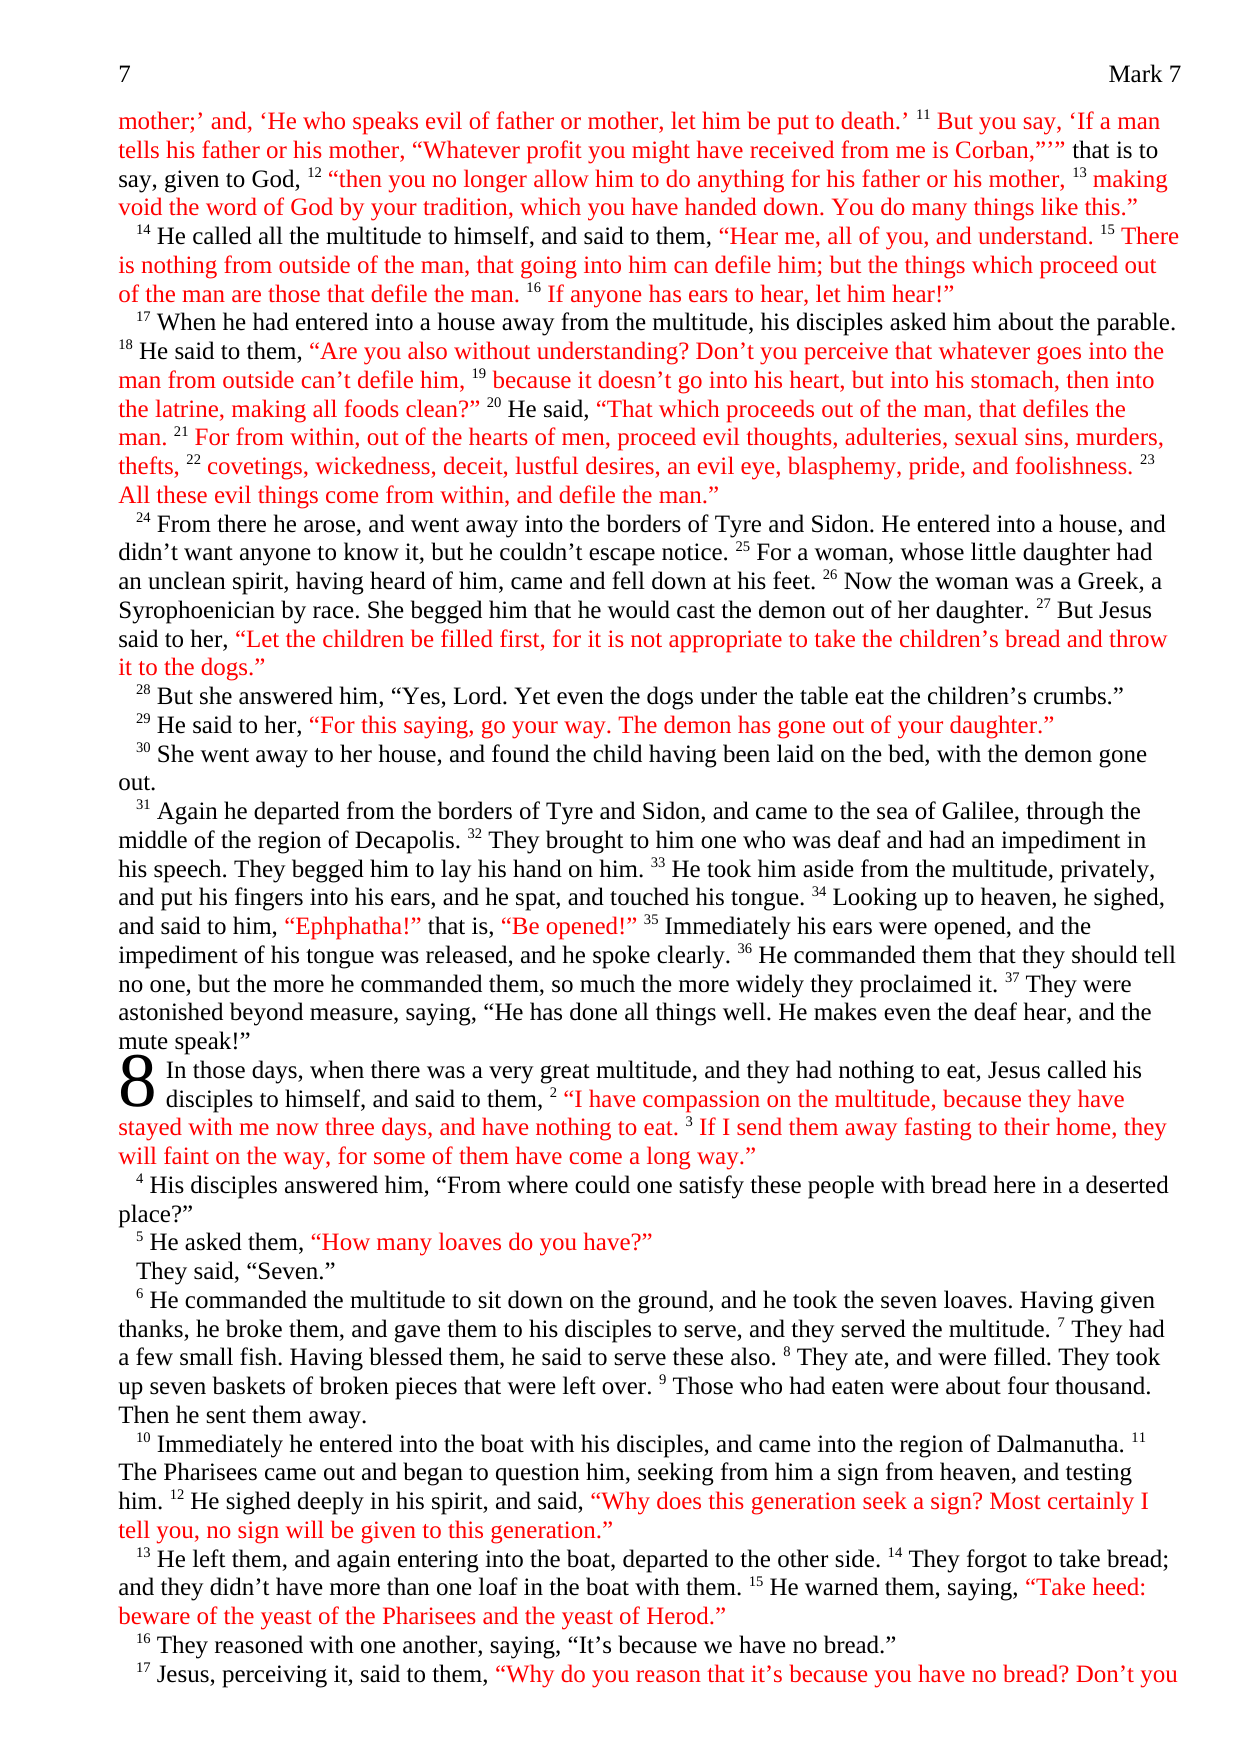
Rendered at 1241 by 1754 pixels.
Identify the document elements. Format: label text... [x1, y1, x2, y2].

text 28 But she answered him, “Yes, Lord. Yet even the dogs under the table eat the children’s crumbs.” [118, 681, 1181, 710]
text 5 He asked them, “How many loaves do you have?” [118, 1227, 1181, 1256]
text 6 He commanded the multitude to sit down on the ground, and he took the seven loaves. Having given thanks, he broke them, and gave them to his disciples to serve, and they served the multitude. 7 They had a few small fish. Having blessed them, he said to serve these also. 8 They ate, and were filled. They took up seven baskets of broken pieces that were left over. 9 Those who had eaten were about four thousand. Then he sent them away. [118, 1285, 1181, 1429]
text 14 He called all the multitude to himself, and said to them, “Hear me, all of you, and understand. 15 There is nothing from outside of the man, that going into him can defile him; but the things which proceed out of the man are those that defile the man. 16 If anyone has ears to hear, let him hear!” [118, 221, 1181, 307]
text 10 Immediately he entered into the boat with his disciples, and came into the region of Dalmanutha. 11 The Pharisees came out and began to question him, seeking from him a sign from heaven, and testing him. 12 He sighed deeply in his spirit, and said, “Why does this generation seek a sign? Most certainly I tell you, no sign will be given to this generation.” [118, 1429, 1181, 1544]
text 16 They reasoned with one another, saying, “It’s because we have no bread.” [118, 1630, 1181, 1659]
text 24 From there he arose, and went away into the borders of Tyre and Sidon. He entered into a house, and didn’t want anyone to know it, but he couldn’t escape notice. 25 For a woman, whose little daughter had an unclean spirit, having heard of him, came and fell down at his feet. 26 Now the woman was a Greek, a Syrophoenician by race. She begged him that he would cast the demon out of her daughter. 27 But Jesus said to her, “Let the children be filled first, for it is not appropriate to take the children’s bread and throw it to the dogs.” [118, 509, 1181, 681]
text 4 His disciples answered him, “From where could one satisfy these people with bread here in a deserted place?” [118, 1170, 1181, 1227]
text 17 Jesus, perceiving it, said to them, “Why do you reason that it’s because you have no bread? Don’t you [118, 1659, 1181, 1687]
text 31 Again he departed from the borders of Tyre and Sidon, and came to the sea of Galilee, through the middle of the region of Decapolis. 32 They brought to him one who was deaf and had an impediment in his speech. They begged him to lay his hand on him. 33 He took him aside from the multitude, privately, and put his fingers into his ears, and he spat, and touched his tongue. 34 Looking up to heaven, he sighed, and said to him, “Ephphatha!” that is, “Be opened!” 35 Immediately his ears were opened, and the impediment of his tongue was released, and he spoke clearly. 36 He commanded them that they should tell no one, but the more he commanded them, so much the more widely they proclaimed it. 37 They were astonished beyond measure, saying, “He has done all things well. He makes even the deaf hear, and the mute speak!” [118, 796, 1181, 1055]
text They said, “Seven.” [118, 1256, 1181, 1285]
text 13 He left them, and again entering into the boat, departed to the other side. 14 They forgot to take bread; and they didn’t have more than one loaf in the boat with them. 15 He warned them, saying, “Take heed: beware of the yeast of the Pharisees and the yeast of Herod.” [118, 1544, 1181, 1630]
text mother;’ and, ‘He who speaks evil of father or mother, let him be put to death.’ 11 But you say, ‘If a man tells his father or his mother, “Whatever profit you might have received from me is Corban,”’” that is to say, given to God, 12 “then you no longer allow him to do anything for his father or his mother, 13 making void the word of God by your tradition, which you have handed down. You do many things like this.” [118, 106, 1181, 221]
text 30 She went away to her house, and found the child having been laid on the bed, with the demon gone out. [118, 739, 1181, 796]
text 29 He said to her, “For this saying, go your way. The demon has gone out of your daughter.” [118, 710, 1181, 739]
text 8In those days, when there was a very great multitude, and they had nothing to eat, Jesus called his disciples to himself, and said to them, 2 “I have compassion on the multitude, because they have stayed with me now three days, and have nothing to eat. 3 If I send them away fasting to their home, they will faint on the way, for some of them have come a long way.” [118, 1055, 1181, 1170]
text 17 When he had entered into a house away from the multitude, his disciples asked him about the parable. 18 He said to them, “Are you also without understanding? Don’t you perceive that whatever goes into the man from outside can’t defile him, 19 because it doesn’t go into his heart, but into his stomach, then into the latrine, making all foods clean?” 20 He said, “That which proceeds out of the man, that defiles the man. 21 For from within, out of the hearts of men, proceed evil thoughts, adulteries, sexual sins, murders, thefts, 22 covetings, wickedness, deceit, lustful desires, an evil eye, blasphemy, pride, and foolishness. 23 All these evil things come from within, and defile the man.” [118, 307, 1181, 509]
